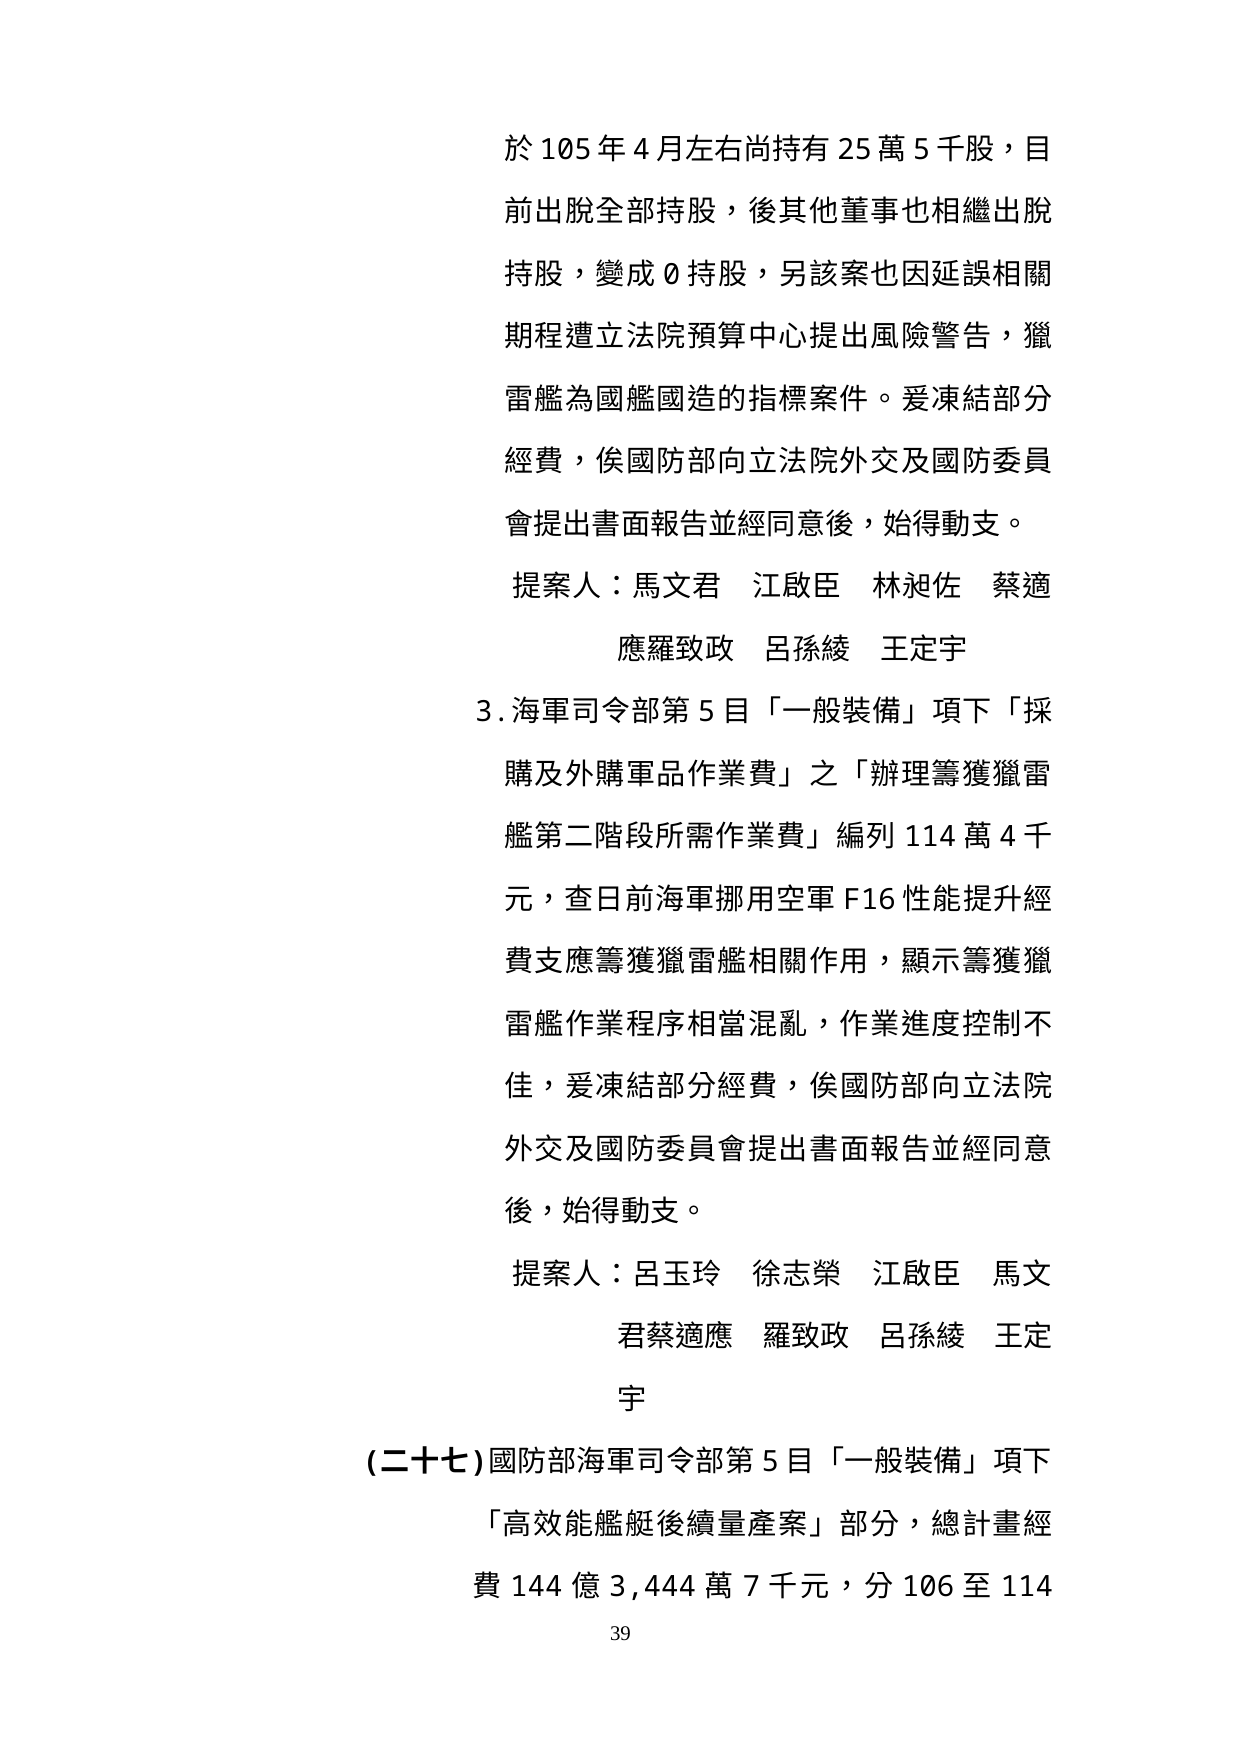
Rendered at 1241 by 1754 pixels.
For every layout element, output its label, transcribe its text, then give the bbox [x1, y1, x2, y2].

text 3.海軍司令部第5目「一般裝備」項下「採購及外購軍品作業費」之「辦理籌獲獵雷艦第二階段所需作業費」編列114萬4千元，查日前海軍挪用空軍F16性能提升經費支應籌獲獵雷艦相關作用，顯示籌獲獵雷艦作業程序相當混亂，作業進度控制不佳，爰凍結部分經費，俟國防部向立法院外交及國防委員會提出書面報告並經同意後，始得動支。 [475, 667, 1053, 1230]
text 於105年4月左右尚持有25萬5千股，目前出脫全部持股，後其他董事也相繼出脫持股，變成0持股，另該案也因延誤相關期程遭立法院預算中心提出風險警告，獵雷艦為國艦國造的指標案件。爰凍結部分經費，俟國防部向立法院外交及國防委員會提出書面報告並經同意後，始得動支。 [475, 105, 1053, 542]
text (二十七)國防部海軍司令部第5目「一般裝備」項下「高效能艦艇後續量產案」部分，總計畫經費144億3,444萬7千元，分106至114 [362, 1417, 1053, 1605]
text 提案人：馬文君 江啟臣 林昶佐 蔡適應羅致政 呂孫綾 王定宇 [512, 542, 1053, 667]
text 提案人：呂玉玲 徐志榮 江啟臣 馬文君蔡適應 羅致政 呂孫綾 王定宇 [512, 1230, 1053, 1417]
